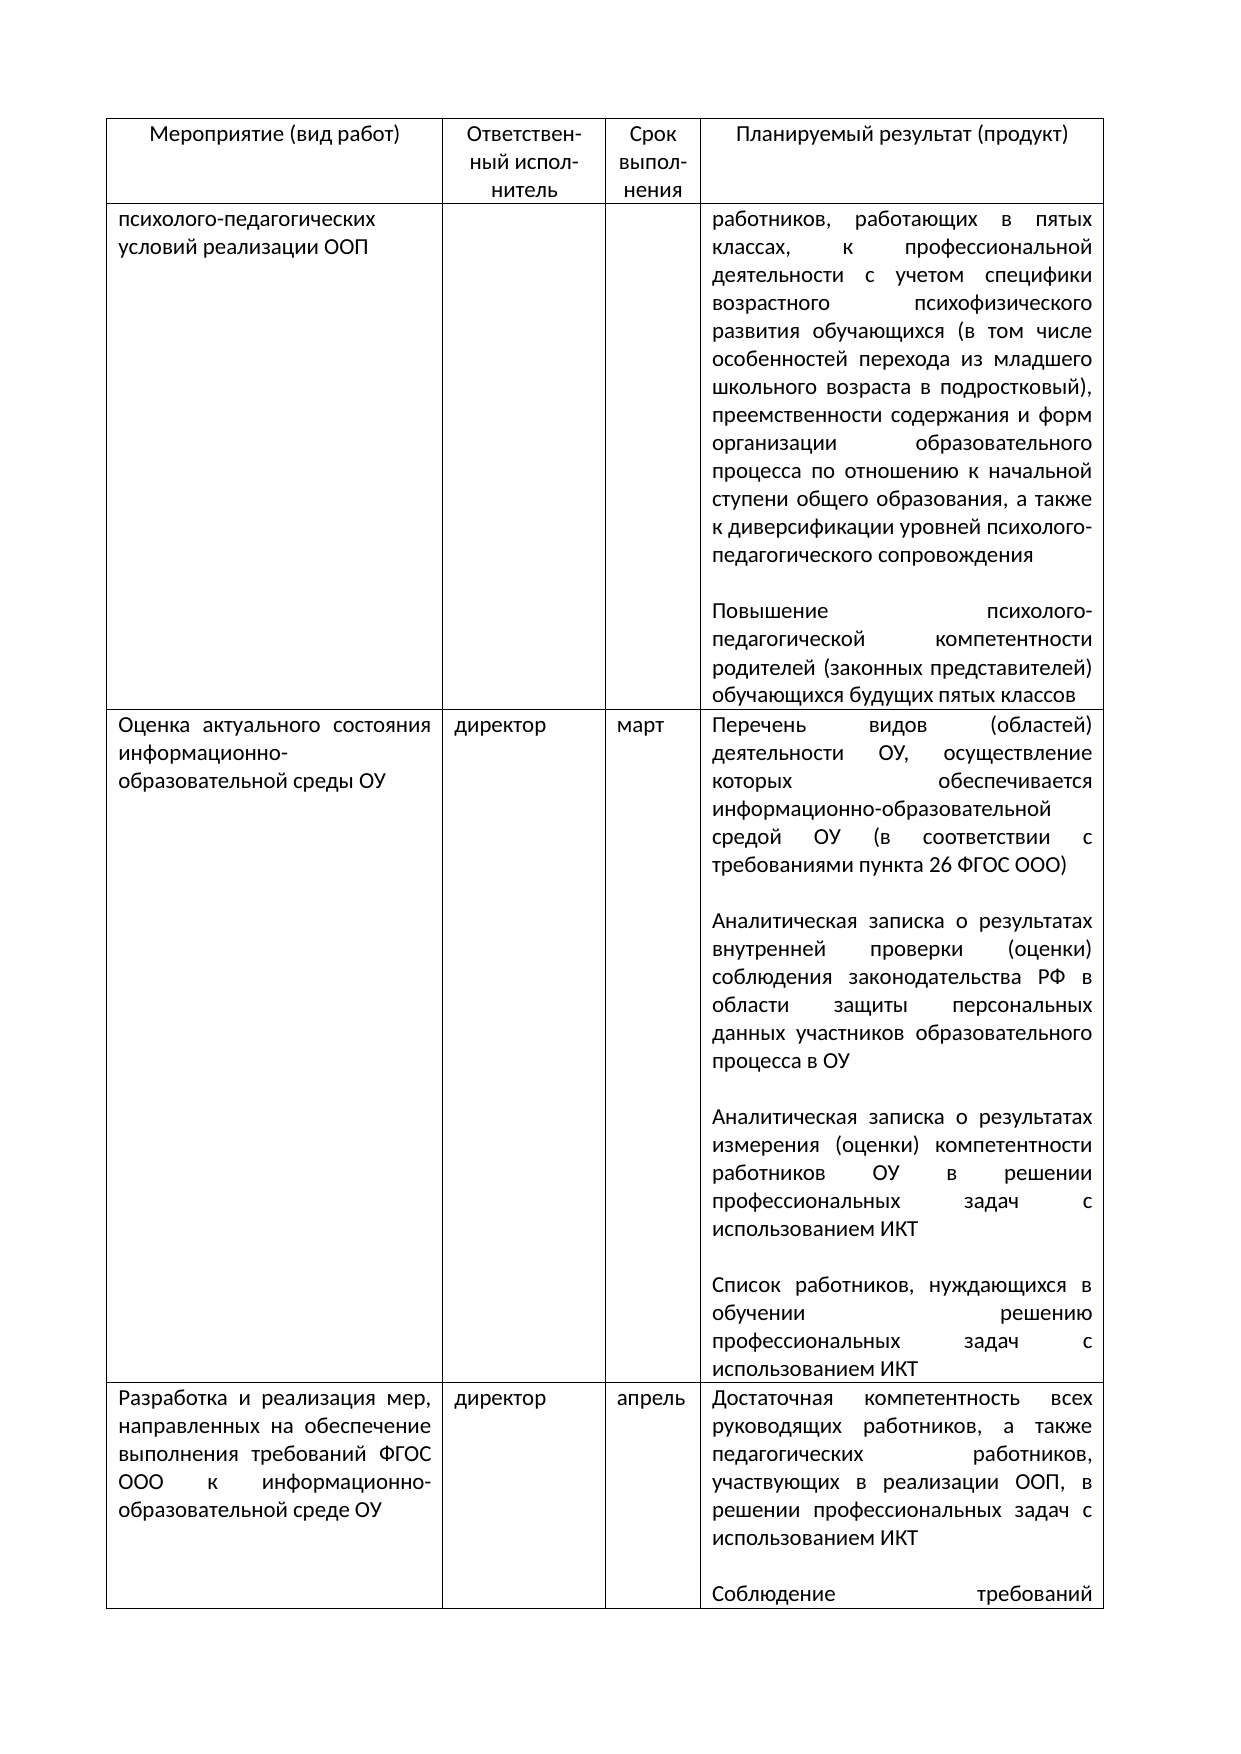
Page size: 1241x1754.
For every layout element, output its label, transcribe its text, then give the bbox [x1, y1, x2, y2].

table_cell директор [443, 710, 605, 1382]
table_cell директор [443, 1383, 605, 1607]
table_cell работников, работающих в пятых классах, к профессиональной деятельности с учетом специфики возрастного психофизического развития обучающихся (в том числе особенностей перехода из младшего школьного возраста в подростковый), преемственности содержания и форм организации образовательного процесса по отношению к начальной ступени общего образования, а также к диверсификации уровней психолого-педагогического сопровождения Повышение психолого-педагогической компетентности родителей (законных представителей) обучающихся будущих пятых классов [701, 204, 1103, 709]
table_cell психолого-педагогических условий реализации ООП [107, 204, 442, 709]
table_cell Достаточная компетентность всех руководящих работников, а также педагогических работников, участвующих в реализации ООП, в решении профессиональных задач с использованием ИКТ Соблюдение требований [701, 1383, 1103, 1607]
table_header Ответствен-ный испол-нитель [443, 119, 605, 203]
table_cell Оценка актуального состояния информационно-образовательной среды ОУ [107, 710, 442, 1382]
table_cell Перечень видов (областей) деятельности ОУ, осуществление которых обеспечивается информационно-образовательной средой ОУ (в соответствии с требованиями пункта 26 ФГОС ООО) Аналитическая записка о результатах внутренней проверки (оценки) соблюдения законодательства РФ в области защиты персональных данных участников образовательного процесса в ОУ Аналитическая записка о результатах измерения (оценки) компетентности работников ОУ в решении профессиональных задач с использованием ИКТ Список работников, нуждающихся в обучении решению профессиональных задач с использованием ИКТ [701, 710, 1103, 1382]
table_cell [606, 204, 700, 709]
table_cell [443, 204, 605, 709]
table_header Мероприятие (вид работ) [107, 119, 442, 203]
table_header Срок выпол-нения [606, 119, 700, 203]
table_cell Разработка и реализация мер, направленных на обеспечение выполнения требований ФГОС ООО к информационно-образовательной среде ОУ [107, 1383, 442, 1607]
table_cell март [606, 710, 700, 1382]
table_cell апрель [606, 1383, 700, 1607]
table_header Планируемый результат (продукт) [701, 119, 1103, 203]
